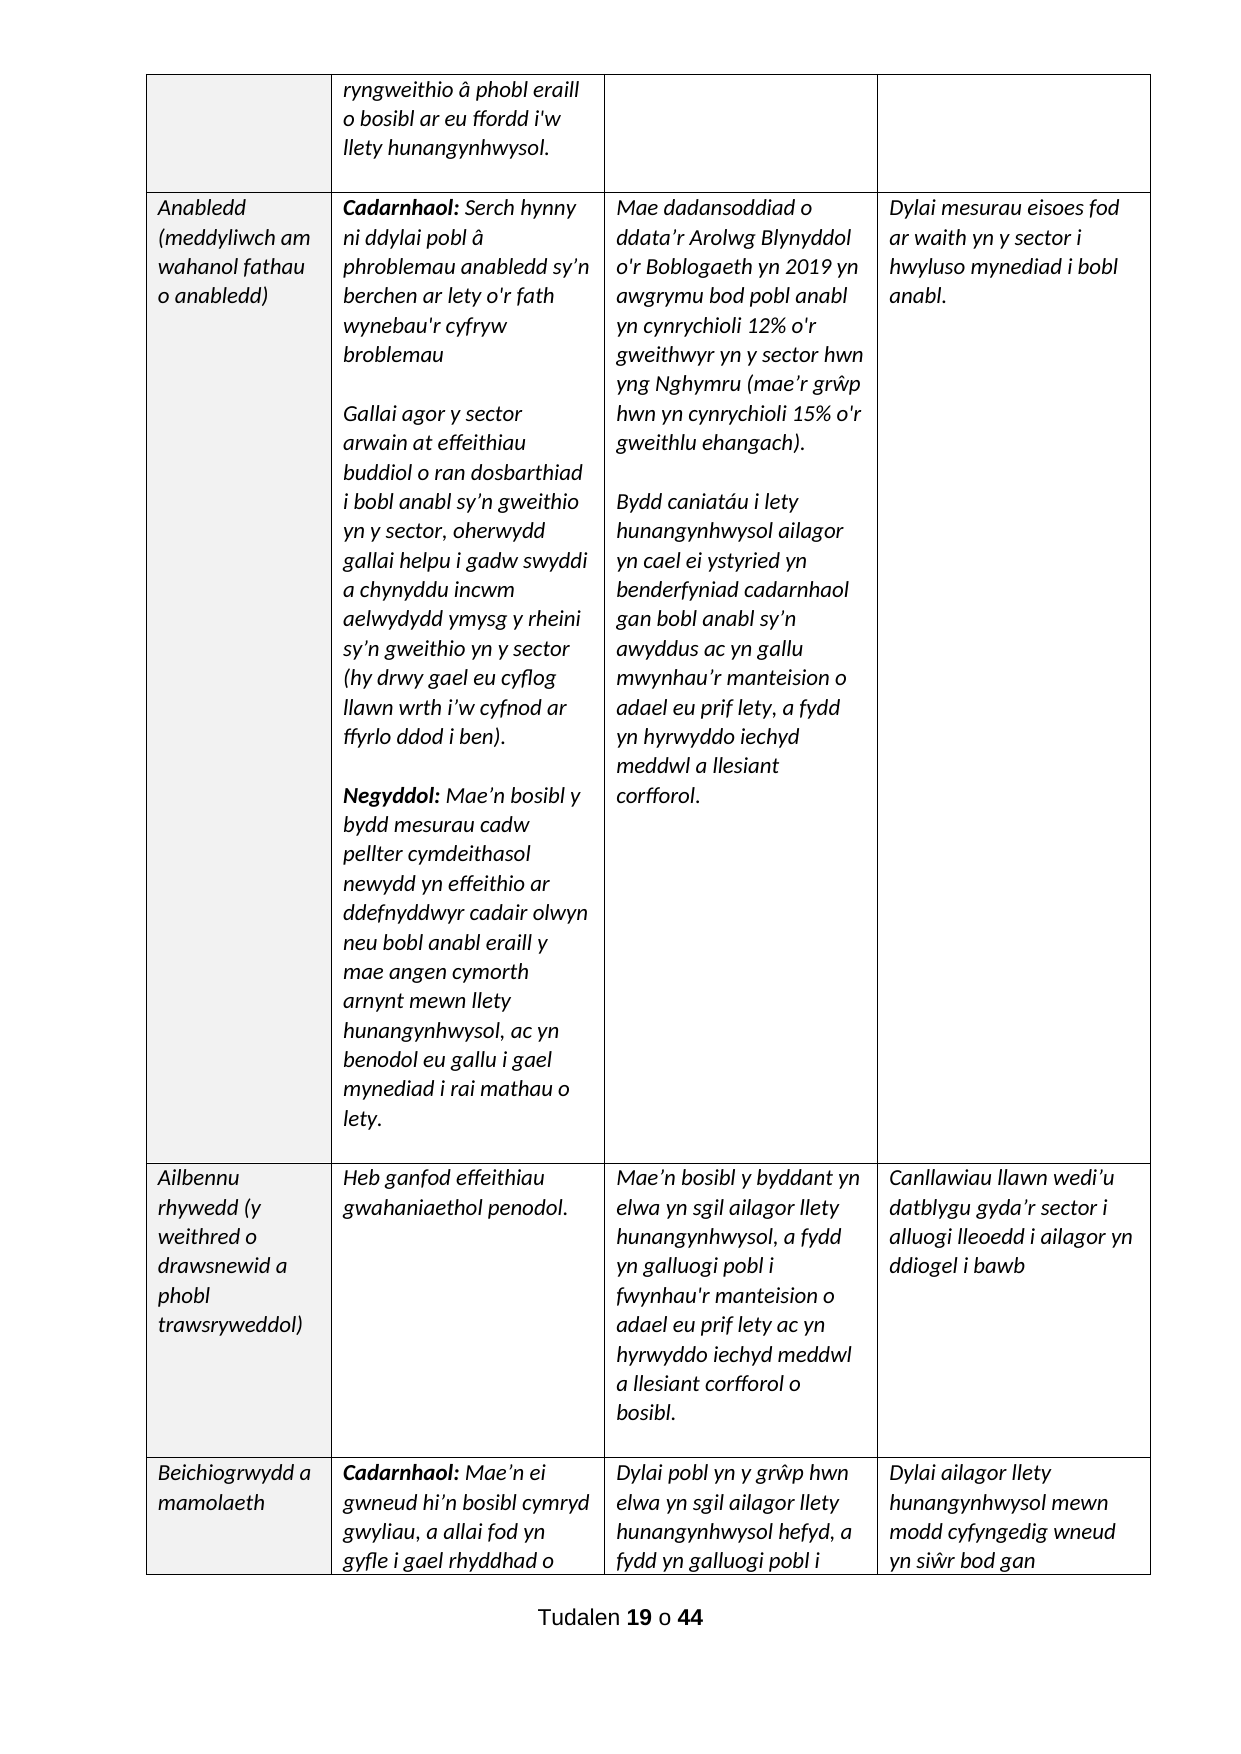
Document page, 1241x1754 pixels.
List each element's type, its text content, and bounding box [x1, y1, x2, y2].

table_cell Beichiogrwydd a mamolaeth [147, 1458, 331, 1574]
table_cell [147, 75, 331, 192]
table_cell Mae’n bosibl y byddant yn elwa yn sgil ailagor llety hunangynhwysol, a fydd yn galluogi pobl i fwynhau'r manteision o adael eu prif lety ac yn hyrwyddo iechyd meddwl a llesiant corfforol o bosibl. [605, 1164, 877, 1457]
table_cell Anabledd (meddyliwch am wahanol fathau o anabledd) [147, 193, 331, 1162]
table_cell [605, 75, 877, 192]
table_cell Mae dadansoddiad o ddata’r Arolwg Blynyddol o'r Boblogaeth yn 2019 yn awgrymu bod pobl anabl yn cynrychioli 12% o'r gweithwyr yn y sector hwn yng Nghymru (mae’r grŵp hwn yn cynrychioli 15% o'r gweithlu ehangach). Bydd caniatáu i lety hunangynhwysol ailagor yn cael ei ystyried yn benderfyniad cadarnhaol gan bobl anabl sy’n awyddus ac yn gallu mwynhau’r manteision o adael eu prif lety, a fydd yn hyrwyddo iechyd meddwl a llesiant corfforol. [605, 193, 877, 1162]
table_cell Canllawiau llawn wedi’u datblygu gyda’r sector i alluogi lleoedd i ailagor yn ddiogel i bawb [878, 1164, 1150, 1457]
table_cell [878, 75, 1150, 192]
table_cell Cadarnhaol: Mae’n ei gwneud hi’n bosibl cymryd gwyliau, a allai fod yn gyfle i gael rhyddhad o [332, 1458, 604, 1574]
table_cell Ailbennu rhywedd (y weithred o drawsnewid a phobl trawsryweddol) [147, 1164, 331, 1457]
table_cell Dylai pobl yn y grŵp hwn elwa yn sgil ailagor llety hunangynhwysol hefyd, a fydd yn galluogi pobl i [605, 1458, 877, 1574]
table_cell Heb ganfod effeithiau gwahaniaethol penodol. [332, 1164, 604, 1457]
table_cell Dylai mesurau eisoes fod ar waith yn y sector i hwyluso mynediad i bobl anabl. [878, 193, 1150, 1162]
table_cell ryngweithio â phobl eraill o bosibl ar eu ffordd i'w llety hunangynhwysol. [332, 75, 604, 192]
table_cell Dylai ailagor llety hunangynhwysol mewn modd cyfyngedig wneud yn siŵr bod gan [878, 1458, 1150, 1574]
table_cell Cadarnhaol: Serch hynny ni ddylai pobl â phroblemau anabledd sy’n berchen ar lety o'r fath wynebau'r cyfryw broblemau Gallai agor y sector arwain at effeithiau buddiol o ran dosbarthiad i bobl anabl sy’n gweithio yn y sector, oherwydd gallai helpu i gadw swyddi a chynyddu incwm aelwydydd ymysg y rheini sy’n gweithio yn y sector (hy drwy gael eu cyflog llawn wrth i’w cyfnod ar ffyrlo ddod i ben). Negyddol: Mae’n bosibl y bydd mesurau cadw pellter cymdeithasol newydd yn effeithio ar ddefnyddwyr cadair olwyn neu bobl anabl eraill y mae angen cymorth arnynt mewn llety hunangynhwysol, ac yn benodol eu gallu i gael mynediad i rai mathau o lety. [332, 193, 604, 1162]
